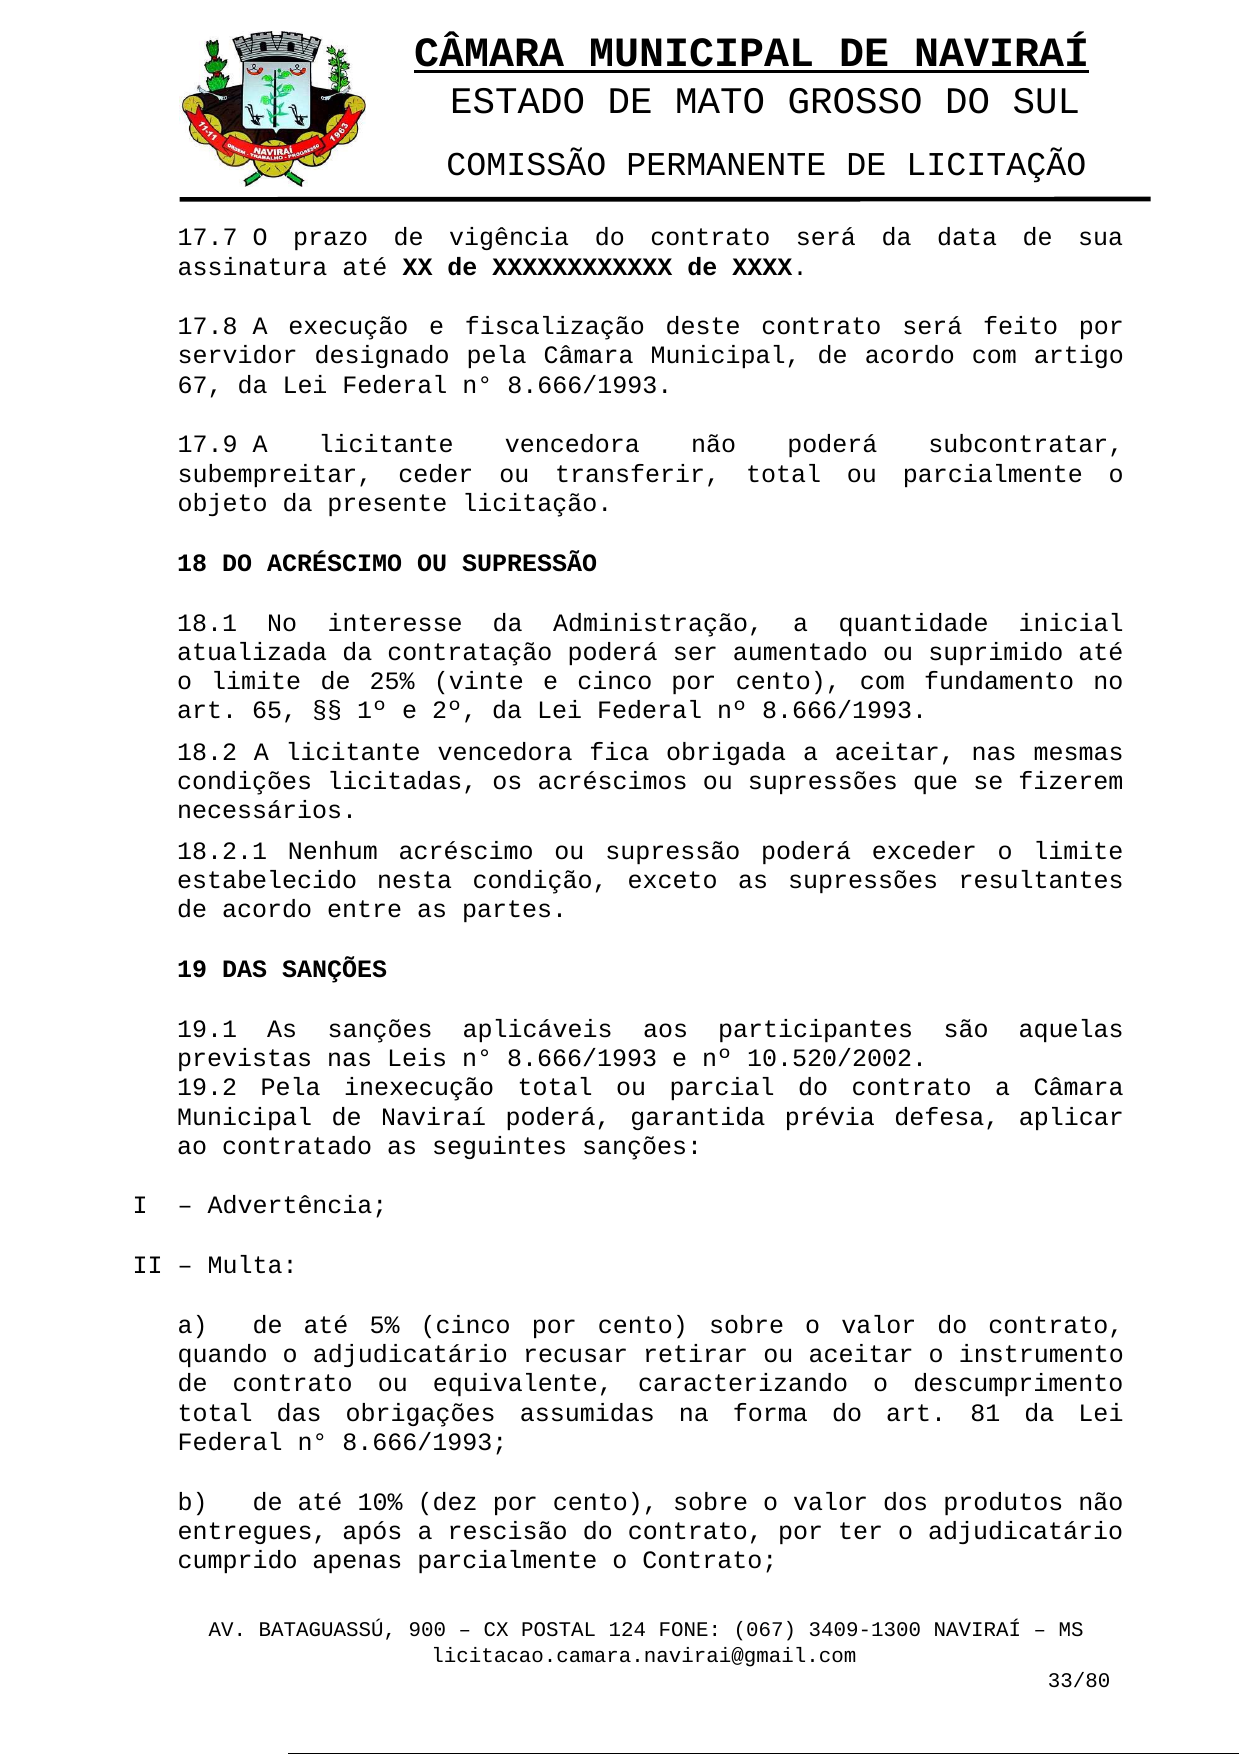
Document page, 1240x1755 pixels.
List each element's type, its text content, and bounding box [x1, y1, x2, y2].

list de até 10% (dez por cento), sobre o valor dos produtos não entregues, após a rescisão do contrato, por ter o adjudicatário cumprido apenas parcialmente o Contrato; [177, 1489, 1124, 1576]
list A licitante vencedora não poderá subcontratar, subempreitar, ceder ou transferir, total ou parcialmente o objeto da presente licitação. [177, 432, 1124, 519]
text 18.1 No interesse da Administração, a quantidade inicial atualizada da contratação poderá ser aumentado ou suprimido até o limite de 25% (vinte e cinco por cento), com fundamento no art. 65, §§ 1º e 2º, da Lei Federal nº 8.666/1993. [177, 611, 1124, 726]
subtitle 19 DAS SANÇÕES [177, 956, 1137, 985]
list – Advertência; [132, 1193, 1124, 1221]
text 18.2.1 Nenhum acréscimo ou supressão poderá exceder o limite estabelecido nesta condição, exceto as supressões resultantes de acordo entre as partes. [177, 838, 1124, 925]
list – Multa: [132, 1253, 1124, 1281]
list de até 5% (cinco por cento) sobre o valor do contrato, quando o adjudicatário recusar retirar ou aceitar o instrumento de contrato ou equivalente, caracterizando o descumprimento total das obrigações assumidas na forma do art. 81 da Lei Federal n° 8.666/1993; [177, 1313, 1124, 1458]
list O prazo de vigência do contrato será da data de sua assinatura até XX de XXXXXXXXXXXX de XXXX. [177, 225, 1124, 282]
text 19.1 As sanções aplicáveis aos participantes são aquelas previstas nas Leis n° 8.666/1993 e nº 10.520/2002. [177, 1016, 1124, 1074]
subtitle 18 DO ACRÉSCIMO OU SUPRESSÃO [177, 550, 1137, 578]
text 18.2 A licitante vencedora fica obrigada a aceitar, nas mesmas condições licitadas, os acréscimos ou supressões que se fizerem necessários. [177, 739, 1124, 826]
text 19.2 Pela inexecução total ou parcial do contrato a Câmara Municipal de Naviraí poderá, garantida prévia defesa, aplicar ao contratado as seguintes sanções: [177, 1075, 1124, 1162]
list A execução e fiscalização deste contrato será feito por servidor designado pela Câmara Municipal, de acordo com artigo 67, da Lei Federal n° 8.666/1993. [177, 314, 1124, 401]
